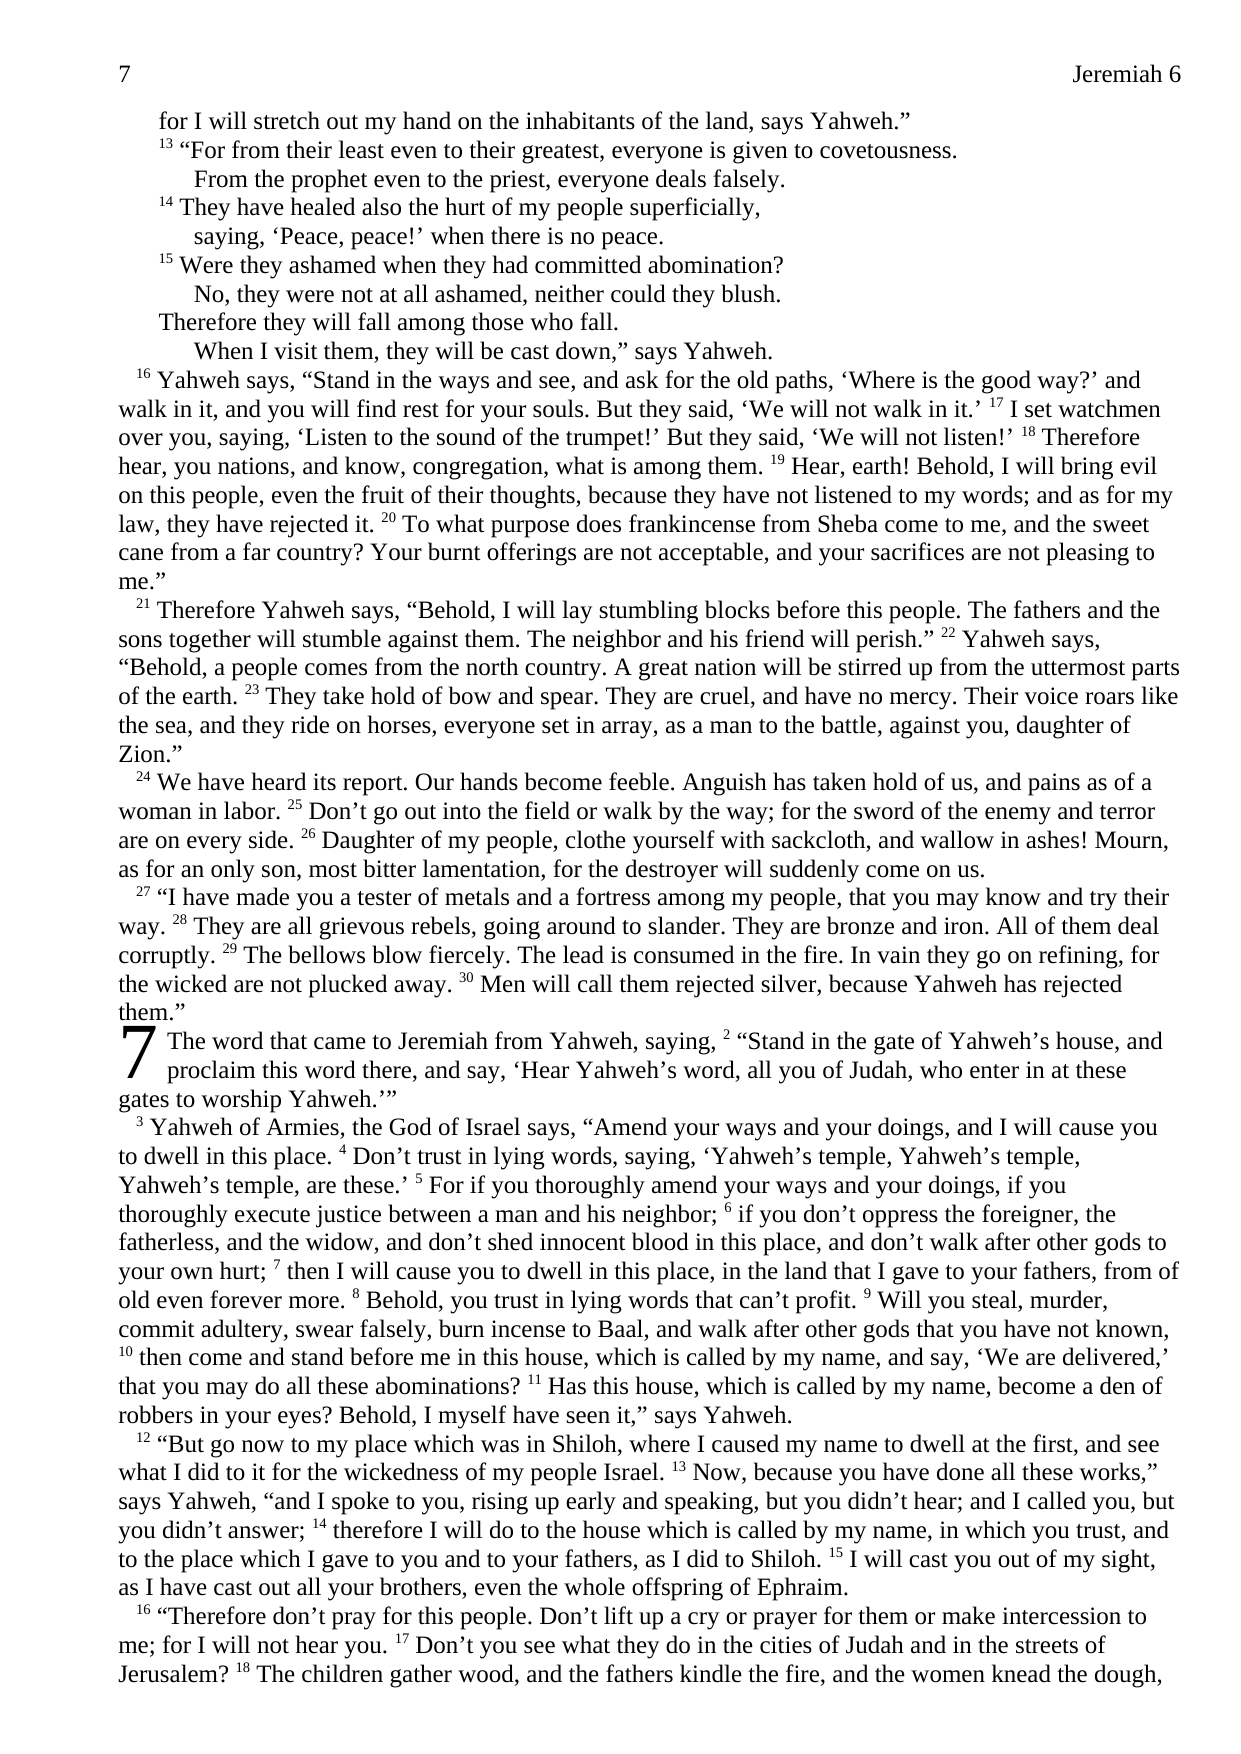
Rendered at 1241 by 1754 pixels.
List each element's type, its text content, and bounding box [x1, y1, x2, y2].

text 16 Yahweh says, “Stand in the ways and see, and ask for the old paths, ‘Where is the good way?’ and walk in it, and you will find rest for your souls. But they said, ‘We will not walk in it.’ 17 I set watchmen over you, saying, ‘Listen to the sound of the trumpet!’ But they said, ‘We will not listen!’ 18 Therefore hear, you nations, and know, congregation, what is among them. 19 Hear, earth! Behold, I will bring evil on this people, even the fruit of their thoughts, because they have not listened to my words; and as for my law, they have rejected it. 20 To what purpose does frankincense from Sheba come to me, and the sweet cane from a far country? Your burnt offerings are not acceptable, and your sacrifices are not pleasing to me.” [118, 365, 1181, 595]
text 12 “But go now to my place which was in Shiloh, where I caused my name to dwell at the first, and see what I did to it for the wickedness of my people Israel. 13 Now, because you have done all these works,” says Yahweh, “and I spoke to you, rising up early and speaking, but you didn’t hear; and I called you, but you didn’t answer; 14 therefore I will do to the house which is called by my name, in which you trust, and to the place which I gave to you and to your fathers, as I did to Shiloh. 15 I will cast you out of my sight, as I have cast out all your brothers, even the whole offspring of Ephraim. [118, 1429, 1181, 1601]
text 16 “Therefore don’t pray for this people. Don’t lift up a cry or prayer for them or make intercession to me; for I will not hear you. 17 Don’t you see what they do in the cities of Judah and in the streets of Jerusalem? 18 The children gather wood, and the fathers kindle the fire, and the women knead the dough, [118, 1601, 1181, 1687]
text 21 Therefore Yahweh says, “Behold, I will lay stumbling blocks before this people. The fathers and the sons together will stumble against them. The neighbor and his friend will perish.” 22 Yahweh says, “Behold, a people comes from the north country. A great nation will be stirred up from the uttermost parts of the earth. 23 They take hold of bow and spear. They are cruel, and have no mercy. Their voice roars like the sea, and they ride on horses, everyone set in array, as a man to the battle, against you, daughter of Zion.” [118, 595, 1181, 767]
text From the prophet even to the priest, everyone deals falsely. [194, 164, 1181, 192]
text Therefore they will fall among those who fall. [158, 307, 1181, 336]
text 27 “I have made you a tester of metals and a fortress among my people, that you may know and try their way. 28 They are all grievous rebels, going around to slander. They are bronze and iron. All of them deal corruptly. 29 The bellows blow fiercely. The lead is consumed in the fire. In vain they go on refining, for the wicked are not plucked away. 30 Men will call them rejected silver, because Yahweh has rejected them.” [118, 882, 1181, 1026]
text 15 Were they ashamed when they had committed abomination? [158, 250, 1181, 279]
text 13 “For from their least even to their greatest, everyone is given to covetousness. [158, 135, 1181, 164]
text 24 We have heard its report. Our hands become feeble. Anguish has taken hold of us, and pains as of a woman in labor. 25 Don’t go out into the field or walk by the way; for the sword of the enemy and terror are on every side. 26 Daughter of my people, clothe yourself with sackcloth, and wallow in ashes! Mourn, as for an only son, most bitter lamentation, for the destroyer will suddenly come on us. [118, 767, 1181, 882]
text for I will stretch out my hand on the inhabitants of the land, says Yahweh.” [158, 106, 1181, 135]
text No, they were not at all ashamed, neither could they blush. [194, 279, 1181, 307]
text 3 Yahweh of Armies, the God of Israel says, “Amend your ways and your doings, and I will cause you to dwell in this place. 4 Don’t trust in lying words, saying, ‘Yahweh’s temple, Yahweh’s temple, Yahweh’s temple, are these.’ 5 For if you thoroughly amend your ways and your doings, if you thoroughly execute justice between a man and his neighbor; 6 if you don’t oppress the foreigner, the fatherless, and the widow, and don’t shed innocent blood in this place, and don’t walk after other gods to your own hurt; 7 then I will cause you to dwell in this place, in the land that I gave to your fathers, from of old even forever more. 8 Behold, you trust in lying words that can’t profit. 9 Will you steal, murder, commit adultery, swear falsely, burn incense to Baal, and walk after other gods that you have not known, 10 then come and stand before me in this house, which is called by my name, and say, ‘We are delivered,’ that you may do all these abominations? 11 Has this house, which is called by my name, become a den of robbers in your eyes? Behold, I myself have seen it,” says Yahweh. [118, 1112, 1181, 1429]
text When I visit them, they will be cast down,” says Yahweh. [194, 336, 1181, 365]
text 14 They have healed also the hurt of my people superficially, [158, 192, 1181, 221]
text 7The word that came to Jeremiah from Yahweh, saying, 2 “Stand in the gate of Yahweh’s house, and proclaim this word there, and say, ‘Hear Yahweh’s word, all you of Judah, who enter in at these gates to worship Yahweh.’” [118, 1026, 1181, 1112]
text saying, ‘Peace, peace!’ when there is no peace. [194, 221, 1181, 250]
